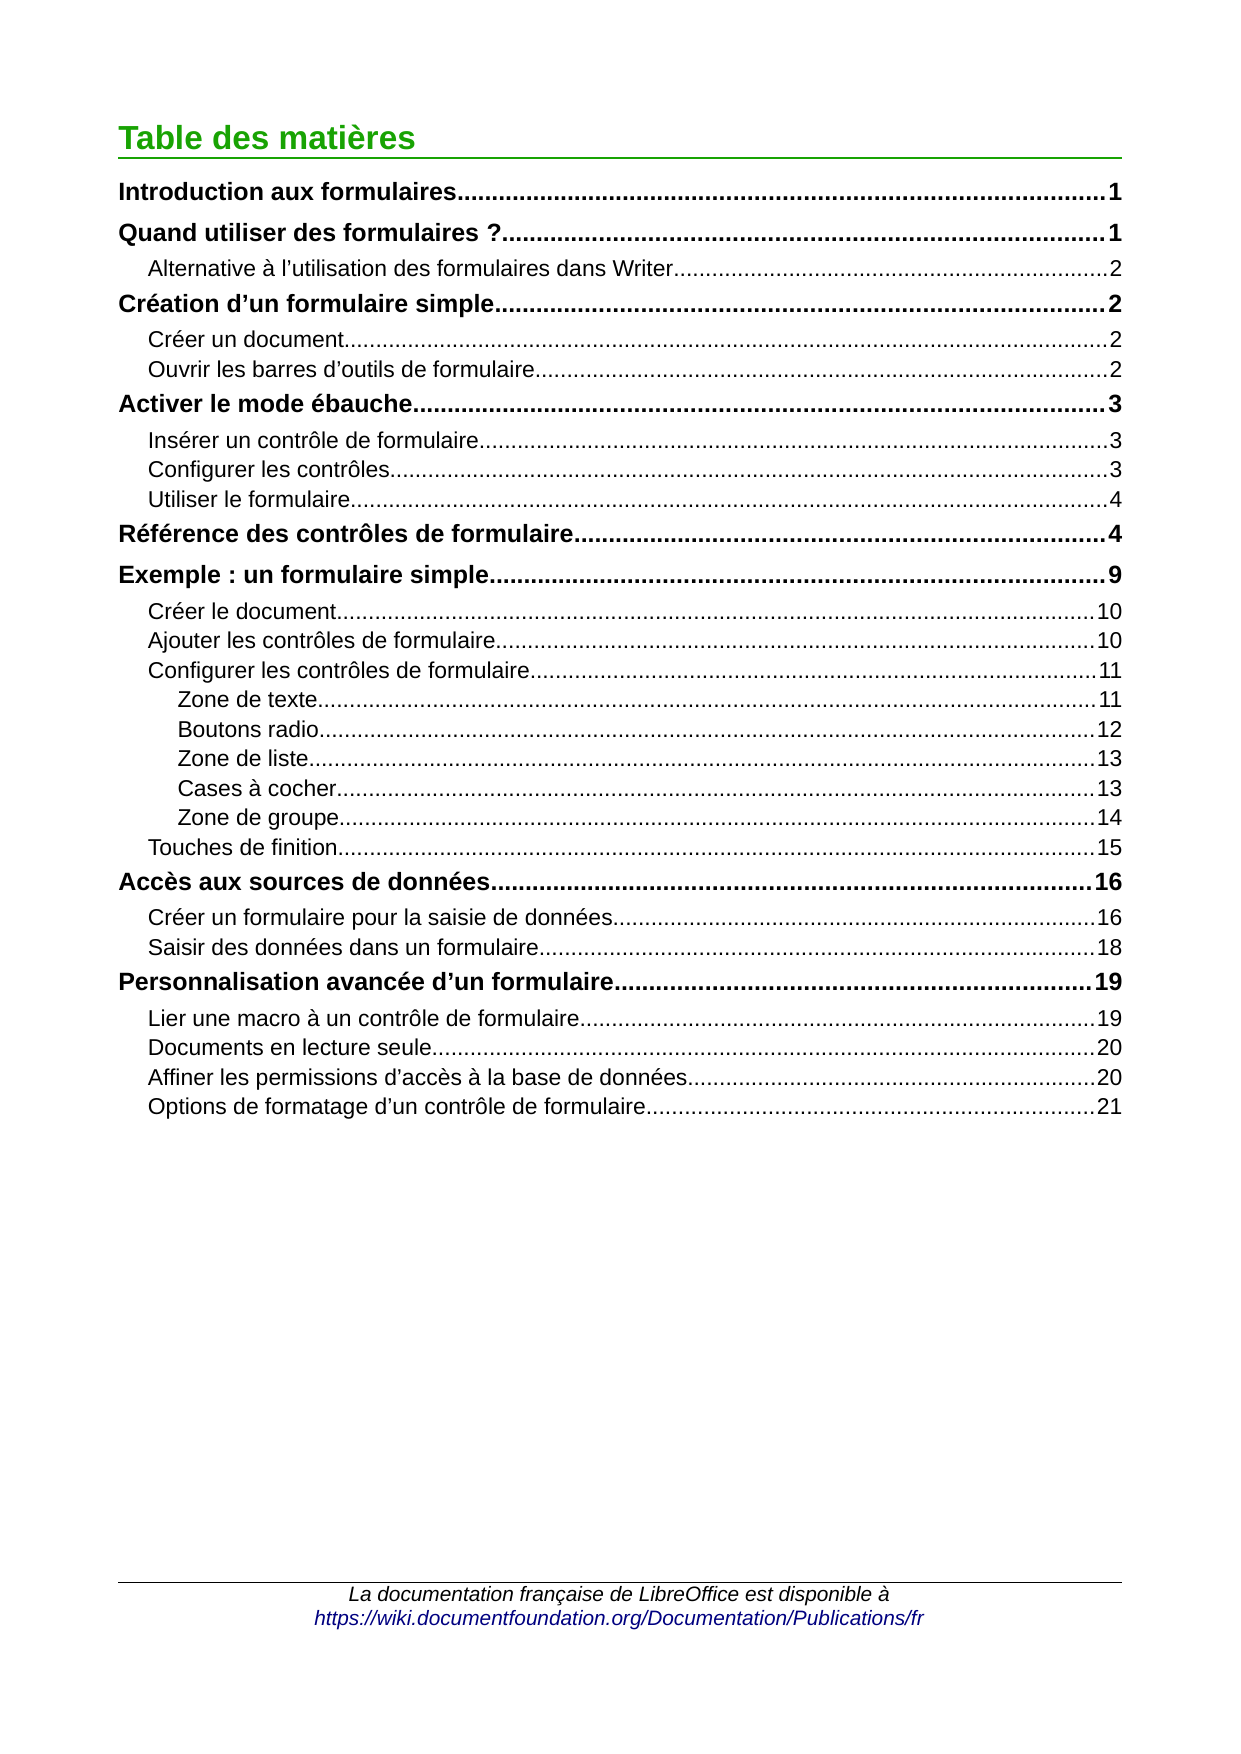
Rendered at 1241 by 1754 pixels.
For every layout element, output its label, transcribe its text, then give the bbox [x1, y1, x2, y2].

text Zone de texte 11 [177, 684, 1122, 713]
subtitle Table des matières [118, 118, 1122, 157]
text Zone de liste 13 [177, 743, 1122, 772]
text Options de formatage d’un contrôle de formulaire 21 [148, 1091, 1122, 1121]
text Zone de groupe 14 [177, 802, 1122, 831]
text Alternative à l’utilisation des formulaires dans Writer 2 [148, 253, 1122, 283]
text Configurer les contrôles 3 [148, 454, 1122, 483]
text Saisir des données dans un formulaire 18 [148, 932, 1122, 961]
text Configurer les contrôles de formulaire 11 [148, 654, 1122, 684]
text Boutons radio 12 [177, 713, 1122, 743]
text Introduction aux formulaires 1 [118, 177, 1122, 206]
text Personnalisation avancée d’un formulaire 19 [118, 967, 1122, 997]
text Créer un formulaire pour la saisie de données 16 [148, 902, 1122, 932]
text Accès aux sources de données 16 [118, 867, 1122, 896]
text Créer un document 2 [148, 324, 1122, 354]
text Référence des contrôles de formulaire 4 [118, 519, 1122, 548]
text Créer le document 10 [148, 596, 1122, 625]
text Activer le mode ébauche 3 [118, 389, 1122, 418]
text Exemple : un formulaire simple 9 [118, 560, 1122, 590]
text Quand utiliser des formulaires ? 1 [118, 218, 1122, 247]
text Insérer un contrôle de formulaire 3 [148, 424, 1122, 454]
text Cases à cocher 13 [177, 772, 1122, 802]
text Documents en lecture seule 20 [148, 1032, 1122, 1062]
text Affiner les permissions d’accès à la base de données 20 [148, 1062, 1122, 1091]
text Touches de finition 15 [148, 831, 1122, 861]
text Ouvrir les barres d’outils de formulaire 2 [148, 354, 1122, 383]
text Utiliser le formulaire 4 [148, 483, 1122, 513]
text Lier une macro à un contrôle de formulaire 19 [148, 1003, 1122, 1032]
text Création d’un formulaire simple 2 [118, 289, 1122, 318]
text Ajouter les contrôles de formulaire 10 [148, 625, 1122, 654]
